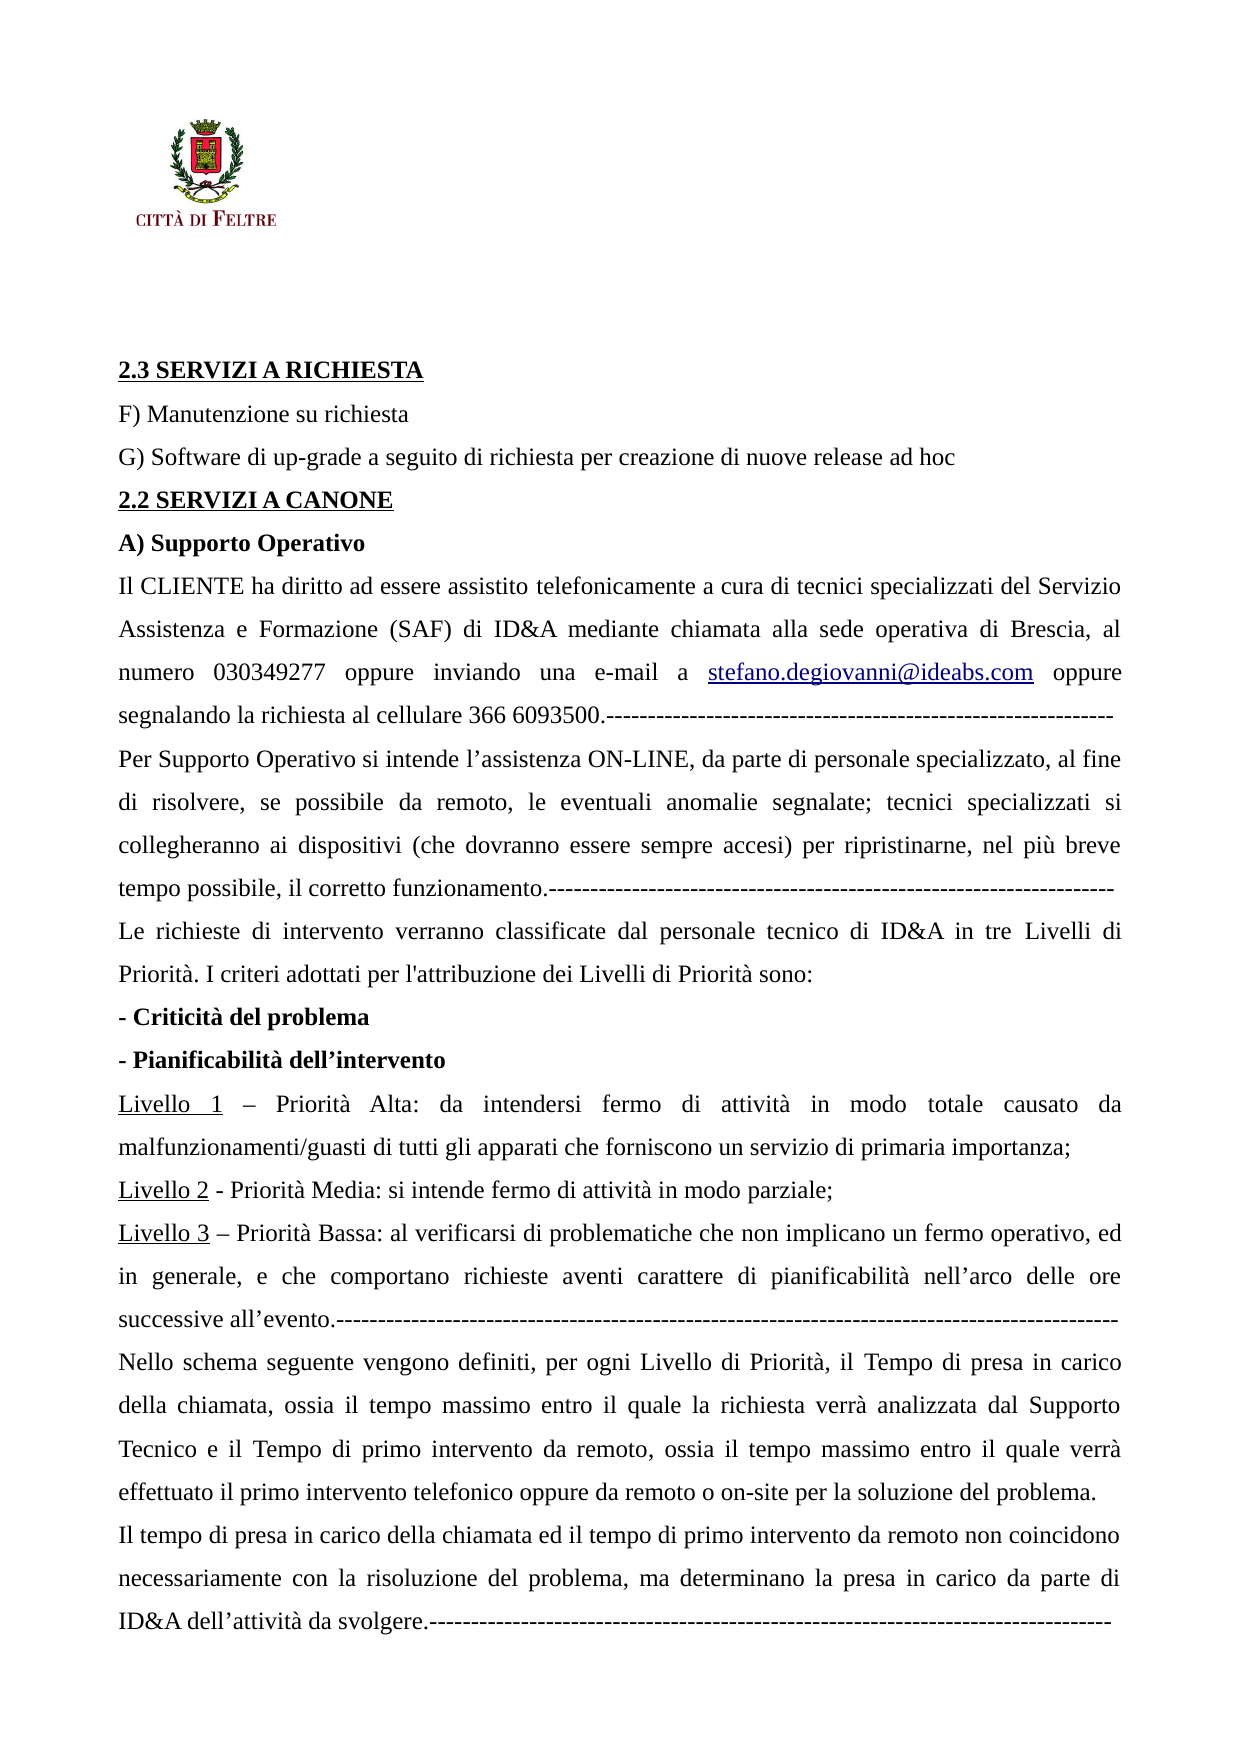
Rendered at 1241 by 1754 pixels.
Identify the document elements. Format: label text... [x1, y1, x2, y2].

text Le richieste di intervento verranno classificate dal personale tecnico di ID&A in tre Livelli di Priorità. I criteri adottati per l'attribuzione dei Livelli di Priorità sono: [118, 916, 1122, 988]
text 2.3 SERVIZI A RICHIESTA [118, 356, 1122, 384]
text Il tempo di presa in carico della chiamata ed il tempo di primo intervento da remoto non coincidono necessariamente con la risoluzione del problema, ma determinano la presa in carico da parte di ID&A dell’attività da svolgere.---------------------------------------------------------------------------------- [118, 1520, 1122, 1635]
picture [136, 119, 276, 226]
text - Criticità del problema [118, 1002, 1122, 1031]
text A) Supporto Operativo [118, 528, 1122, 557]
text Livello 2 - Priorità Media: si intende fermo di attività in modo parziale; [118, 1175, 1122, 1204]
text Nello schema seguente vengono definiti, per ogni Livello di Priorità, il Tempo di presa in carico della chiamata, ossia il tempo massimo entro il quale la richiesta verrà analizzata dal Supporto Tecnico e il Tempo di primo intervento da remoto, ossia il tempo massimo entro il quale verrà effettuato il primo intervento telefonico oppure da remoto o on-site per la soluzione del problema. [118, 1347, 1122, 1506]
text Livello 1 – Priorità Alta: da intendersi fermo di attività in modo totale causato da malfunzionamenti/guasti di tutti gli apparati che forniscono un servizio di primaria importanza; [118, 1089, 1122, 1161]
text Il CLIENTE ha diritto ad essere assistito telefonicamente a cura di tecnici specializzati del Servizio Assistenza e Formazione (SAF) di ID&A mediante chiamata alla sede operativa di Brescia, al numero 030349277 oppure inviando una e-mail a stefano.degiovanni@ideabs.com oppure segnalando la richiesta al cellulare 366 6093500.------------------------------------------------------------- [118, 571, 1122, 729]
text F) Manutenzione su richiesta [118, 399, 1122, 427]
text G) Software di up-grade a seguito di richiesta per creazione di nuove release ad hoc [118, 442, 1122, 471]
text - Pianificabilità dell’intervento [118, 1046, 1122, 1074]
text Per Supporto Operativo si intende l’assistenza ON-LINE, da parte di personale specializzato, al fine di risolvere, se possibile da remoto, le eventuali anomalie segnalate; tecnici specializzati si collegheranno ai dispositivi (che dovranno essere sempre accesi) per ripristinarne, nel più breve tempo possibile, il corretto funzionamento.-------------------------------------------------------------------- [118, 744, 1122, 902]
text Livello 3 – Priorità Bassa: al verificarsi di problematiche che non implicano un fermo operativo, ed in generale, e che comportano richieste aventi carattere di pianificabilità nell’arco delle ore successive all’evento.---------------------------------------------------------------------------------------------- [118, 1218, 1122, 1333]
text 2.2 SERVIZI A CANONE [118, 485, 1122, 514]
